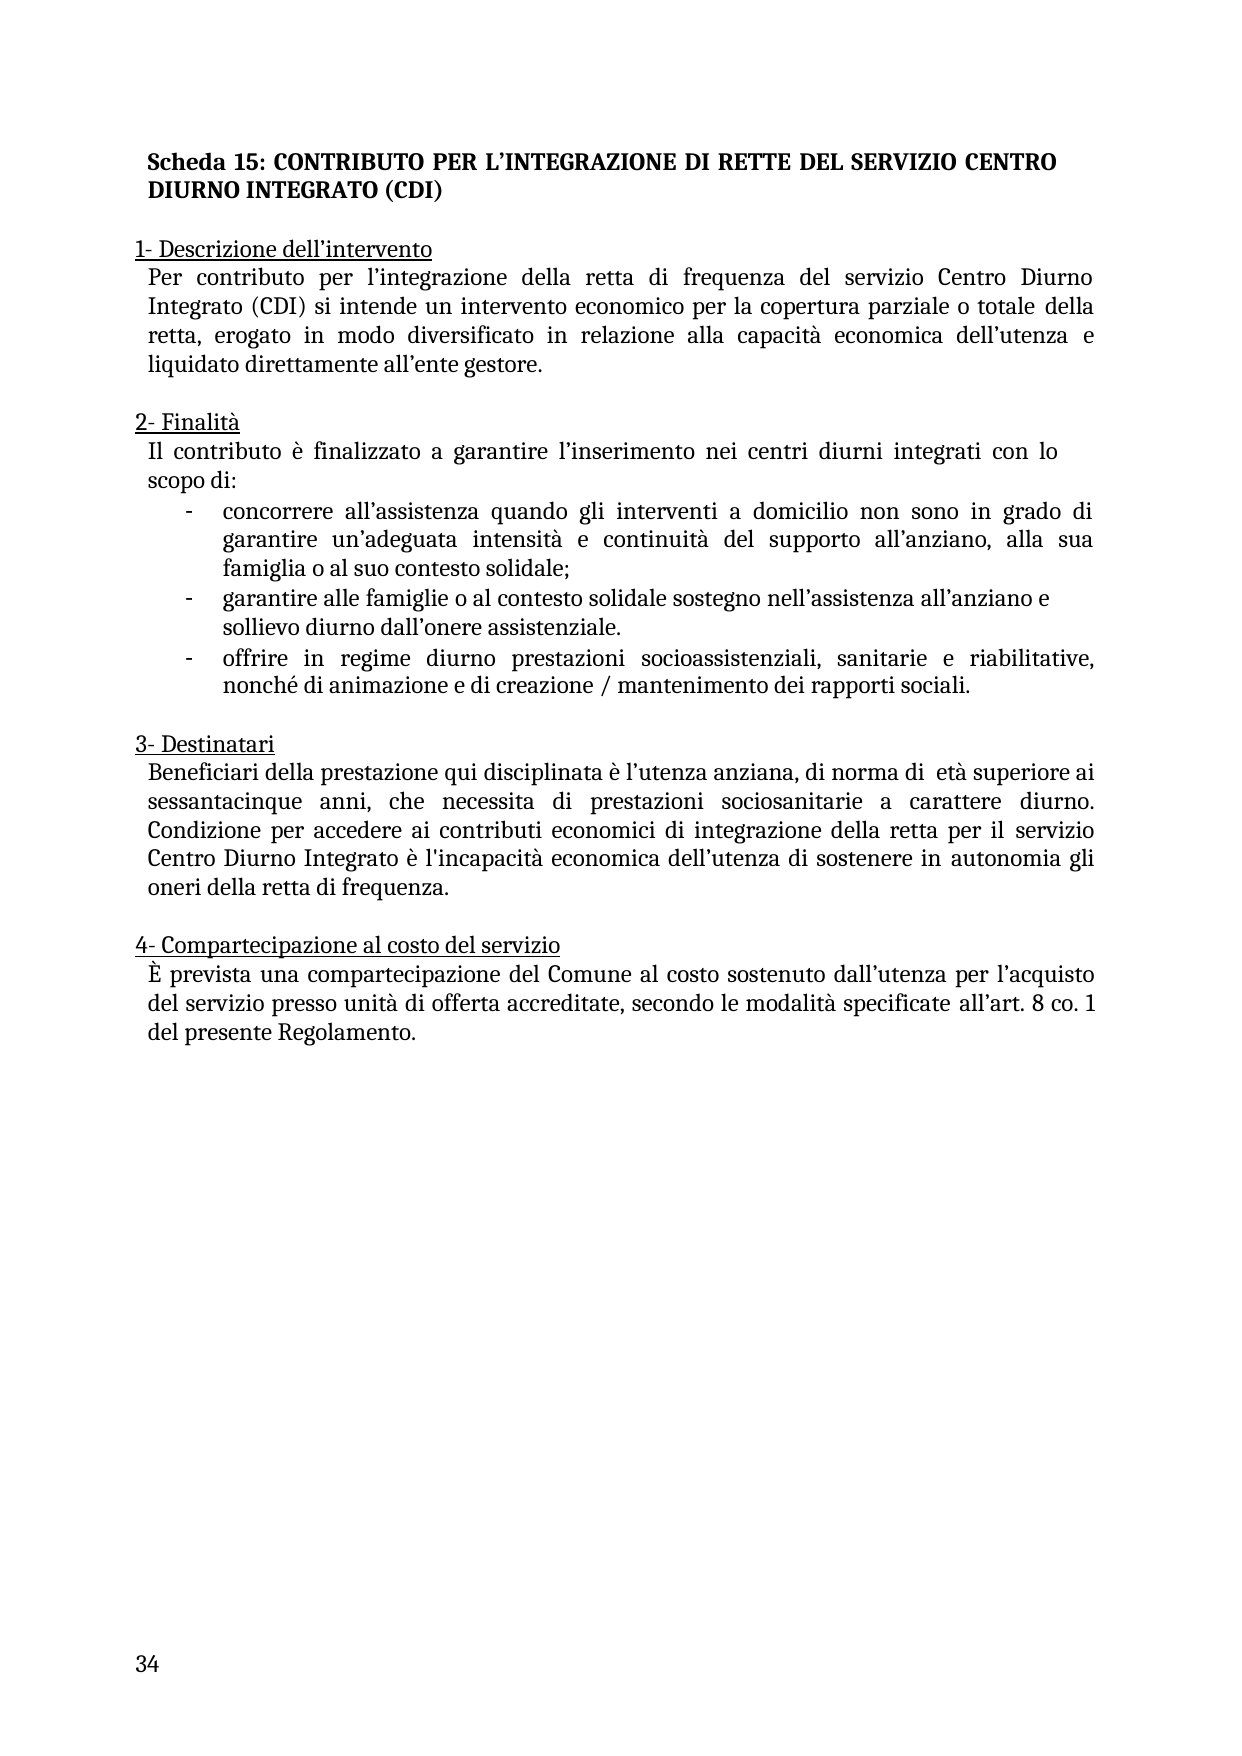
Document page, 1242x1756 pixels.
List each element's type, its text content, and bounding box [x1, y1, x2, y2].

list offrire in regime diurno prestazioni socioassistenziali, sanitarie e riabilitative, nonché di animazione e di creazione / mantenimento dei rapporti sociali. [185, 642, 1094, 700]
text 2- Finalità [135, 407, 1106, 436]
text 1- Descrizione dell’intervento [135, 234, 1106, 263]
text scopo di: [148, 466, 1106, 495]
list garantire alle famiglie o al contesto solidale sostegno nell’assistenza all’anziano e [185, 583, 1106, 613]
text DIURNO INTEGRATO (CDI) [148, 176, 1106, 205]
text 3- Destinatari [135, 729, 1106, 758]
text 4- Compartecipazione al costo del servizio [135, 931, 1106, 960]
text sollievo diurno dall’onere assistenziale. [223, 613, 1106, 641]
text Il contributo è finalizzato a garantire l’inserimento nei centri diurni integrati con lo [148, 436, 1106, 466]
text È prevista una compartecipazione del Comune al costo sostenuto dall’utenza per l’acquisto del servizio presso unità di offerta accreditate, secondo le modalità specificate all’art. 8 co. 1 del presente Regolamento. [148, 960, 1095, 1046]
text Beneficiari della prestazione qui disciplinata è l’utenza anziana, di norma di età superiore ai sessantacinque anni, che necessita di prestazioni sociosanitarie a carattere diurno. Condizione per accedere ai contributi economici di integrazione della retta per il servizio Centro Diurno Integrato è l'incapacità economica dell’utenza di sostenere in autonomia gli oneri della retta di frequenza. [148, 758, 1094, 902]
subtitle Scheda 15: CONTRIBUTO PER L’INTEGRAZIONE DI RETTE DEL SERVIZIO CENTRO [148, 148, 1106, 176]
text Per contributo per l’integrazione della retta di frequenza del servizio Centro Diurno Integrato (CDI) si intende un intervento economico per la copertura parziale o totale della retta, erogato in modo diversificato in relazione alla capacità economica dell’utenza e liquidato direttamente all’ente gestore. [148, 263, 1094, 378]
list concorrere all’assistenza quando gli interventi a domicilio non sono in grado di garantire un’adeguata intensità e continuità del supporto all’anziano, alla sua famiglia o al suo contesto solidale; [185, 495, 1094, 582]
